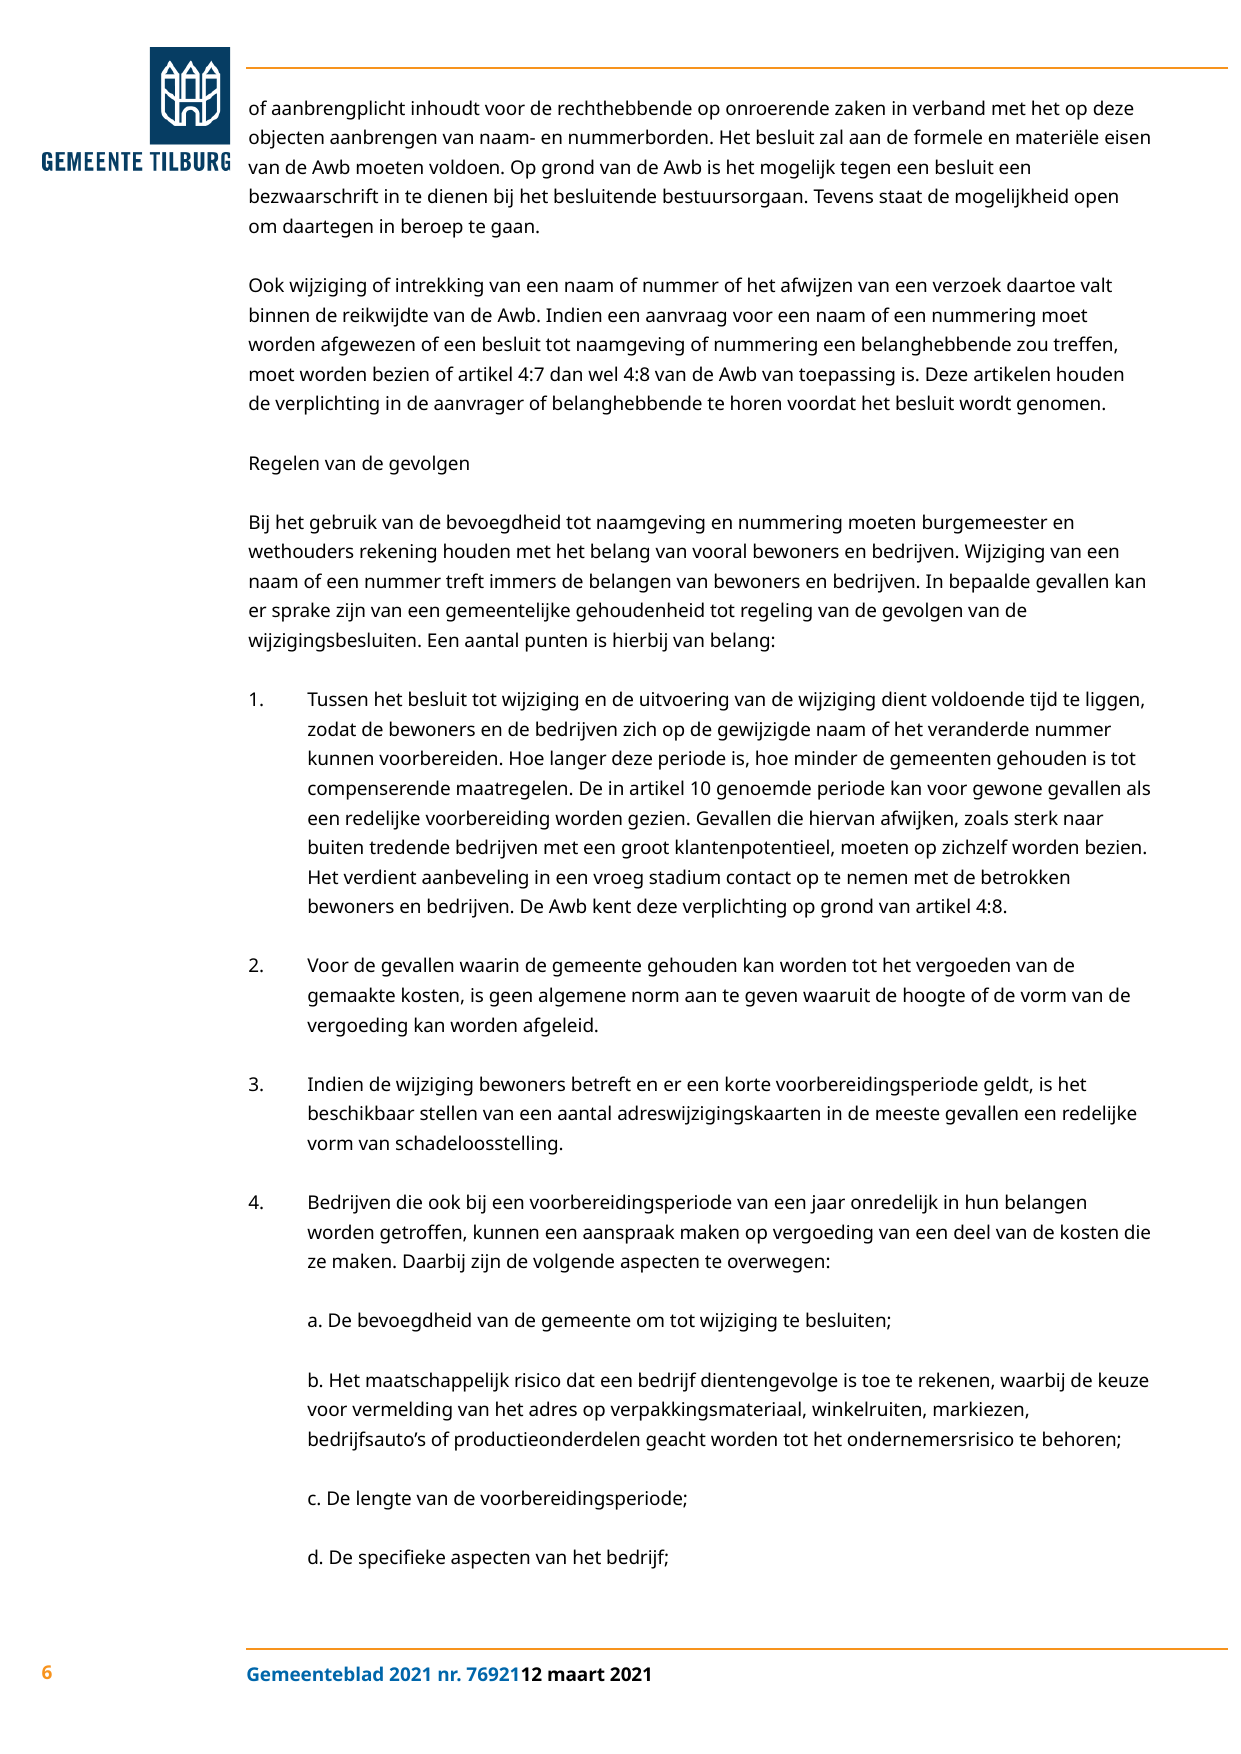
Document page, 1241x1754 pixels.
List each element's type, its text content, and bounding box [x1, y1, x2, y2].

text of aanbrengplicht inhoudt voor de rechthebbende op onroerende zaken in verband met het op deze objecten aanbrengen van naam- en nummerborden. Het besluit zal aan de formele en materiële eisen van de Awb moeten voldoen. Op grond van de Awb is het mogelijk tegen een besluit een bezwaarschrift in te dienen bij het besluitende bestuursorgaan. Tevens staat de mogelijkheid open om daartegen in beroep te gaan. [248, 95, 1152, 239]
list d. De specifieke aspecten van het bedrijf; [248, 1544, 1152, 1570]
list Indien de wijziging bewoners betreft en er een korte voorbereidingsperiode geldt, is het beschikbaar stellen van een aantal adreswijzigingskaarten in de meeste gevallen een redelijke vorm van schadeloosstelling. [248, 1071, 1152, 1156]
list c. De lengte van de voorbereidingsperiode; [248, 1485, 1152, 1511]
list Bedrijven die ook bij een voorbereidingsperiode van een jaar onredelijk in hun belangen worden getroffen, kunnen een aanspraak maken op vergoeding van een deel van de kosten die ze maken. Daarbij zijn de volgende aspecten te overwegen: [248, 1189, 1152, 1274]
text Regelen van de gevolgen [248, 450, 1152, 476]
list Voor de gevallen waarin de gemeente gehouden kan worden tot het vergoeden van de gemaakte kosten, is geen algemene norm aan te geven waaruit de hoogte of de vorm van de vergoeding kan worden afgeleid. [248, 953, 1152, 1038]
list a. De bevoegdheid van de gemeente om tot wijziging te besluiten; [248, 1308, 1152, 1333]
list b. Het maatschappelijk risico dat een bedrijf dientengevolge is toe te rekenen, waarbij de keuze voor vermelding van het adres op verpakkingsmateriaal, winkelruiten, markiezen, bedrijfsauto’s of productieonderdelen geacht worden tot het ondernemersrisico te behoren; [248, 1367, 1152, 1452]
list Tussen het besluit tot wijziging en de uitvoering van de wijziging dient voldoende tijd te liggen, zodat de bewoners en de bedrijven zich op de gewijzigde naam of het veranderde nummer kunnen voorbereiden. Hoe langer deze periode is, hoe minder de gemeenten gehouden is tot compenserende maatregelen. De in artikel 10 genoemde periode kan voor gewone gevallen als een redelijke voorbereiding worden gezien. Gevallen die hiervan afwijken, zoals sterk naar buiten tredende bedrijven met een groot klantenpotentieel, moeten op zichzelf worden bezien. Het verdient aanbeveling in een vroeg stadium contact op te nemen met de betrokken bewoners en bedrijven. De Awb kent deze verplichting op grond van artikel 4:8. [248, 686, 1152, 919]
picture [41, 47, 231, 172]
text Ook wijziging of intrekking van een naam of nummer of het afwijzen van een verzoek daartoe valt binnen de reikwijdte van de Awb. Indien een aanvraag voor een naam of een nummering moet worden afgewezen of een besluit tot naamgeving of nummering een belanghebbende zou treffen, moet worden bezien of artikel 4:7 dan wel 4:8 van de Awb van toepassing is. Deze artikelen houden de verplichting in de aanvrager of belanghebbende te horen voordat het besluit wordt genomen. [248, 272, 1152, 416]
text Bij het gebruik van de bevoegdheid tot naamgeving en nummering moeten burgemeester en wethouders rekening houden met het belang van vooral bewoners en bedrijven. Wijziging van een naam of een nummer treft immers de belangen van bewoners en bedrijven. In bepaalde gevallen kan er sprake zijn van een gemeentelijke gehoudenheid tot regeling van de gevolgen van de wijzigingsbesluiten. Een aantal punten is hierbij van belang: [248, 509, 1152, 653]
